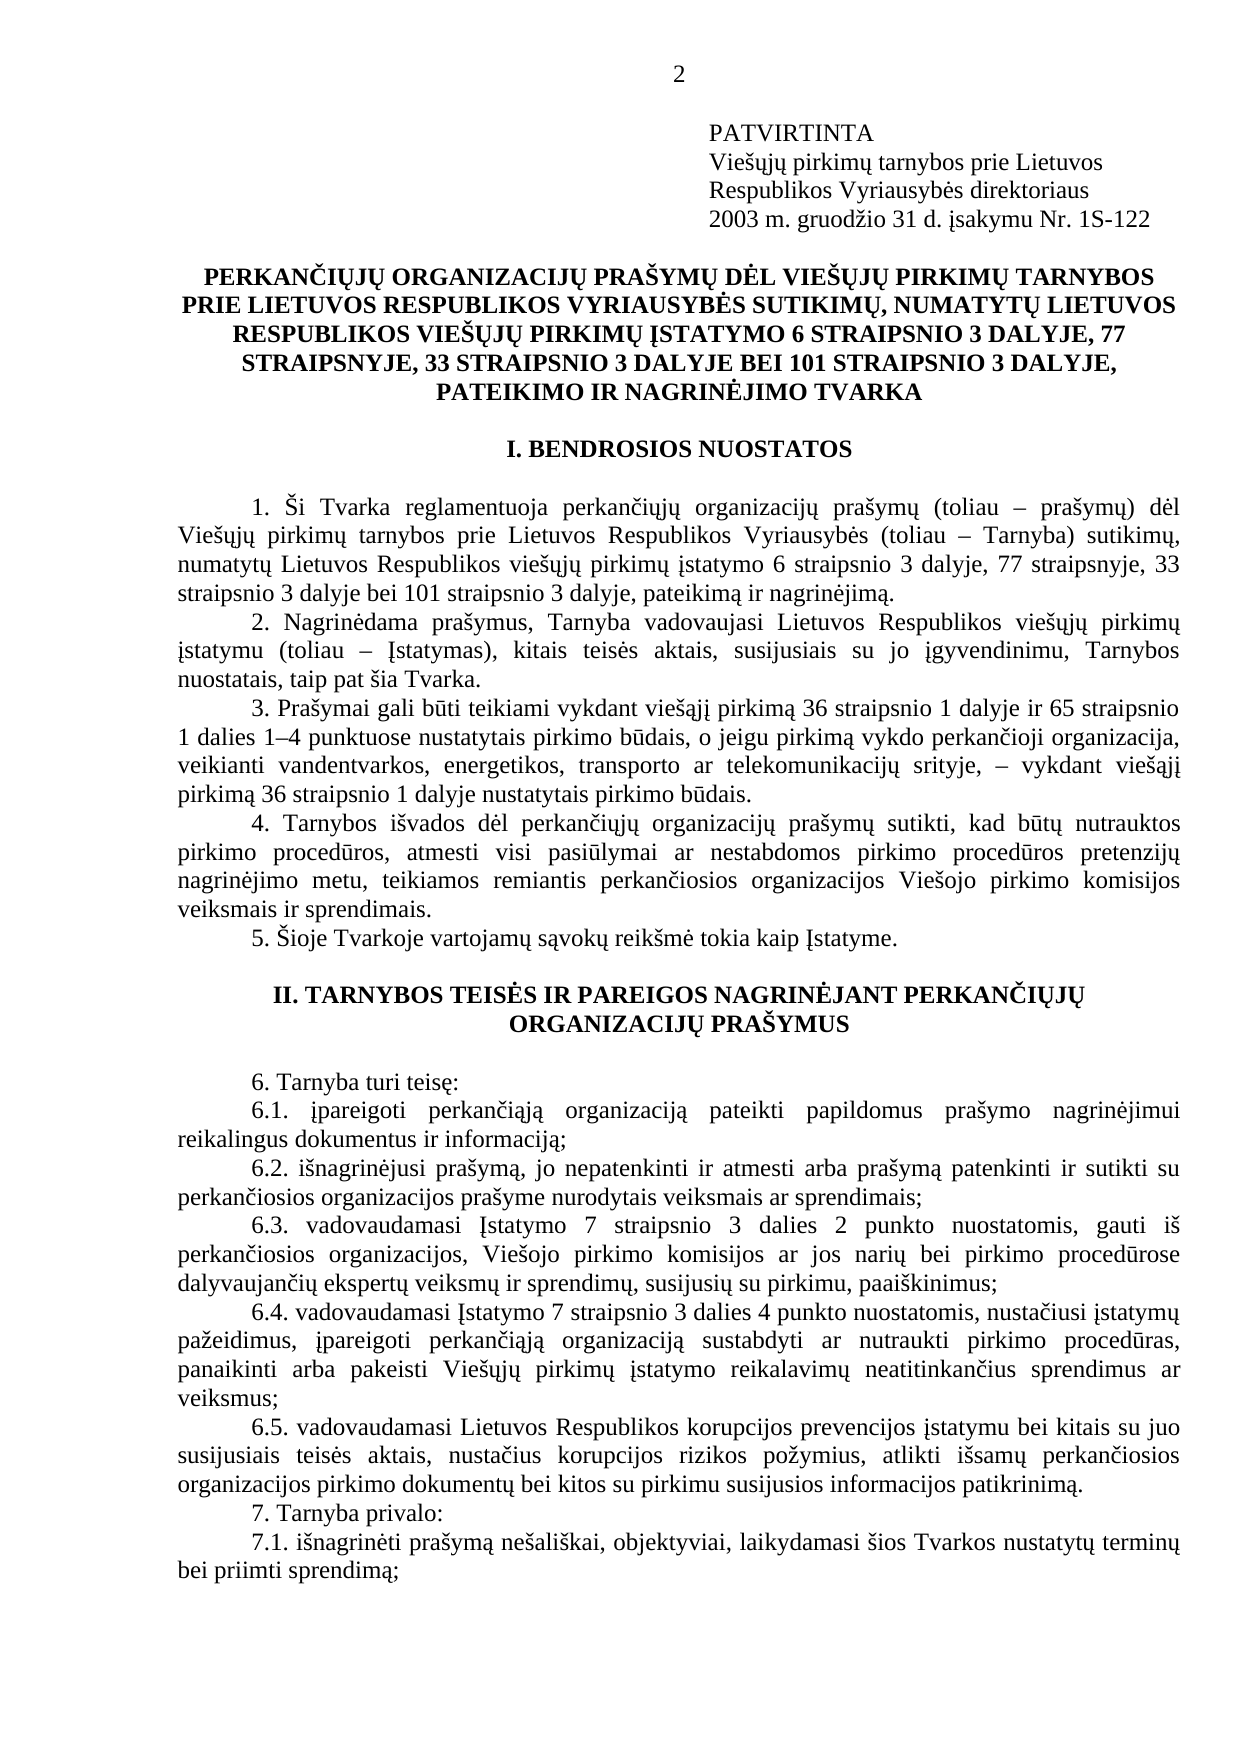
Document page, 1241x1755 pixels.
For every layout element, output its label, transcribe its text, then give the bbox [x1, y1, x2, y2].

text Respublikos Vyriausybės direktoriaus [177, 176, 1181, 204]
text Perkančiųjų organizacijų prašymų dėl Viešųjų pirkimų tarnybos prie Lietuvos Respublikos Vyriausybės sutikimų, numatytų Lietuvos Respublikos viešųjų pirkimų įstatymo 6 strAIPSNIO 3 dALYJE, 77 straipsnyje, 33 strAIPSNIO 3 DALYJE bEI 101 STRAIPSNIO 3 DALYJE, PATEIKIMO IR NAGRINĖJIMO TVARKA [177, 262, 1181, 406]
text 5. Šioje Tvarkoje vartojamų sąvokų reikšmė tokia kaip Įstatyme. [177, 923, 1181, 952]
text 7.1. išnagrinėti prašymą nešališkai, objektyviai, laikydamasi šios Tvarkos nustatytų terminų bei priimti sprendimą; [177, 1527, 1181, 1584]
text Patvirtinta [177, 118, 1181, 147]
text 4. Tarnybos išvados dėl perkančiųjų organizacijų prašymų sutikti, kad būtų nutrauktos pirkimo procedūros, atmesti visi pasiūlymai ar nestabdomos pirkimo procedūros pretenzijų nagrinėjimo metu, teikiamos remiantis perkančiosios organizacijos Viešojo pirkimo komisijos veiksmais ir sprendimais. [177, 808, 1181, 923]
text 2003 m. gruodžio 31 d. įsakymu Nr. 1S-122 [177, 204, 1181, 233]
text II. tarnybos TEISĖS IR PAREIGOS nagrinėjant perkančiųjų organizacijų Prašymus [177, 981, 1181, 1038]
text 6.1. įpareigoti perkančiąją organizaciją pateikti papildomus prašymo nagrinėjimui reikalingus dokumentus ir informaciją; [177, 1096, 1181, 1153]
text 6.2. išnagrinėjusi prašymą, jo nepatenkinti ir atmesti arba prašymą patenkinti ir sutikti su perkančiosios organizacijos prašyme nurodytais veiksmais ar sprendimais; [177, 1153, 1181, 1211]
text 6. Tarnyba turi teisę: [177, 1067, 1181, 1096]
text 6.4. vadovaudamasi Įstatymo 7 straipsnio 3 dalies 4 punkto nuostatomis, nustačiusi įstatymų pažeidimus, įpareigoti perkančiąją organizaciją sustabdyti ar nutraukti pirkimo procedūras, panaikinti arba pakeisti Viešųjų pirkimų įstatymo reikalavimų neatitinkančius sprendimus ar veiksmus; [177, 1297, 1181, 1412]
text 6.5. vadovaudamasi Lietuvos Respublikos korupcijos prevencijos įstatymu bei kitais su juo susijusiais teisės aktais, nustačius korupcijos rizikos požymius, atlikti išsamų perkančiosios organizacijos pirkimo dokumentų bei kitos su pirkimu susijusios informacijos patikrinimą. [177, 1412, 1181, 1498]
text 1. Ši Tvarka reglamentuoja perkančiųjų organizacijų prašymų (toliau – prašymų) dėl Viešųjų pirkimų tarnybos prie Lietuvos Respublikos Vyriausybės (toliau – Tarnyba) sutikimų, numatytų Lietuvos Respublikos viešųjų pirkimų įstatymo 6 straipsnio 3 dalyje, 77 straipsnyje, 33 straipsnio 3 dalyje bei 101 straipsnio 3 dalyje, pateikimą ir nagrinėjimą. [177, 492, 1181, 607]
text I. BENDROSIOS NUOSTATOS [177, 434, 1181, 463]
text Viešųjų pirkimų tarnybos prie Lietuvos [177, 147, 1181, 176]
text 6.3. vadovaudamasi Įstatymo 7 straipsnio 3 dalies 2 punkto nuostatomis, gauti iš perkančiosios organizacijos, Viešojo pirkimo komisijos ar jos narių bei pirkimo procedūrose dalyvaujančių ekspertų veiksmų ir sprendimų, susijusių su pirkimu, paaiškinimus; [177, 1211, 1181, 1297]
text 7. Tarnyba privalo: [177, 1498, 1181, 1527]
text 3. Prašymai gali būti teikiami vykdant viešąjį pirkimą 36 straipsnio 1 dalyje ir 65 straipsnio 1 dalies 1–4 punktuose nustatytais pirkimo būdais, o jeigu pirkimą vykdo perkančioji organizacija, veikianti vandentvarkos, energetikos, transporto ar telekomunikacijų srityje, – vykdant viešąjį pirkimą 36 straipsnio 1 dalyje nustatytais pirkimo būdais. [177, 693, 1181, 808]
text 2. Nagrinėdama prašymus, Tarnyba vadovaujasi Lietuvos Respublikos viešųjų pirkimų įstatymu (toliau – Įstatymas), kitais teisės aktais, susijusiais su jo įgyvendinimu, Tarnybos nuostatais, taip pat šia Tvarka. [177, 607, 1181, 693]
